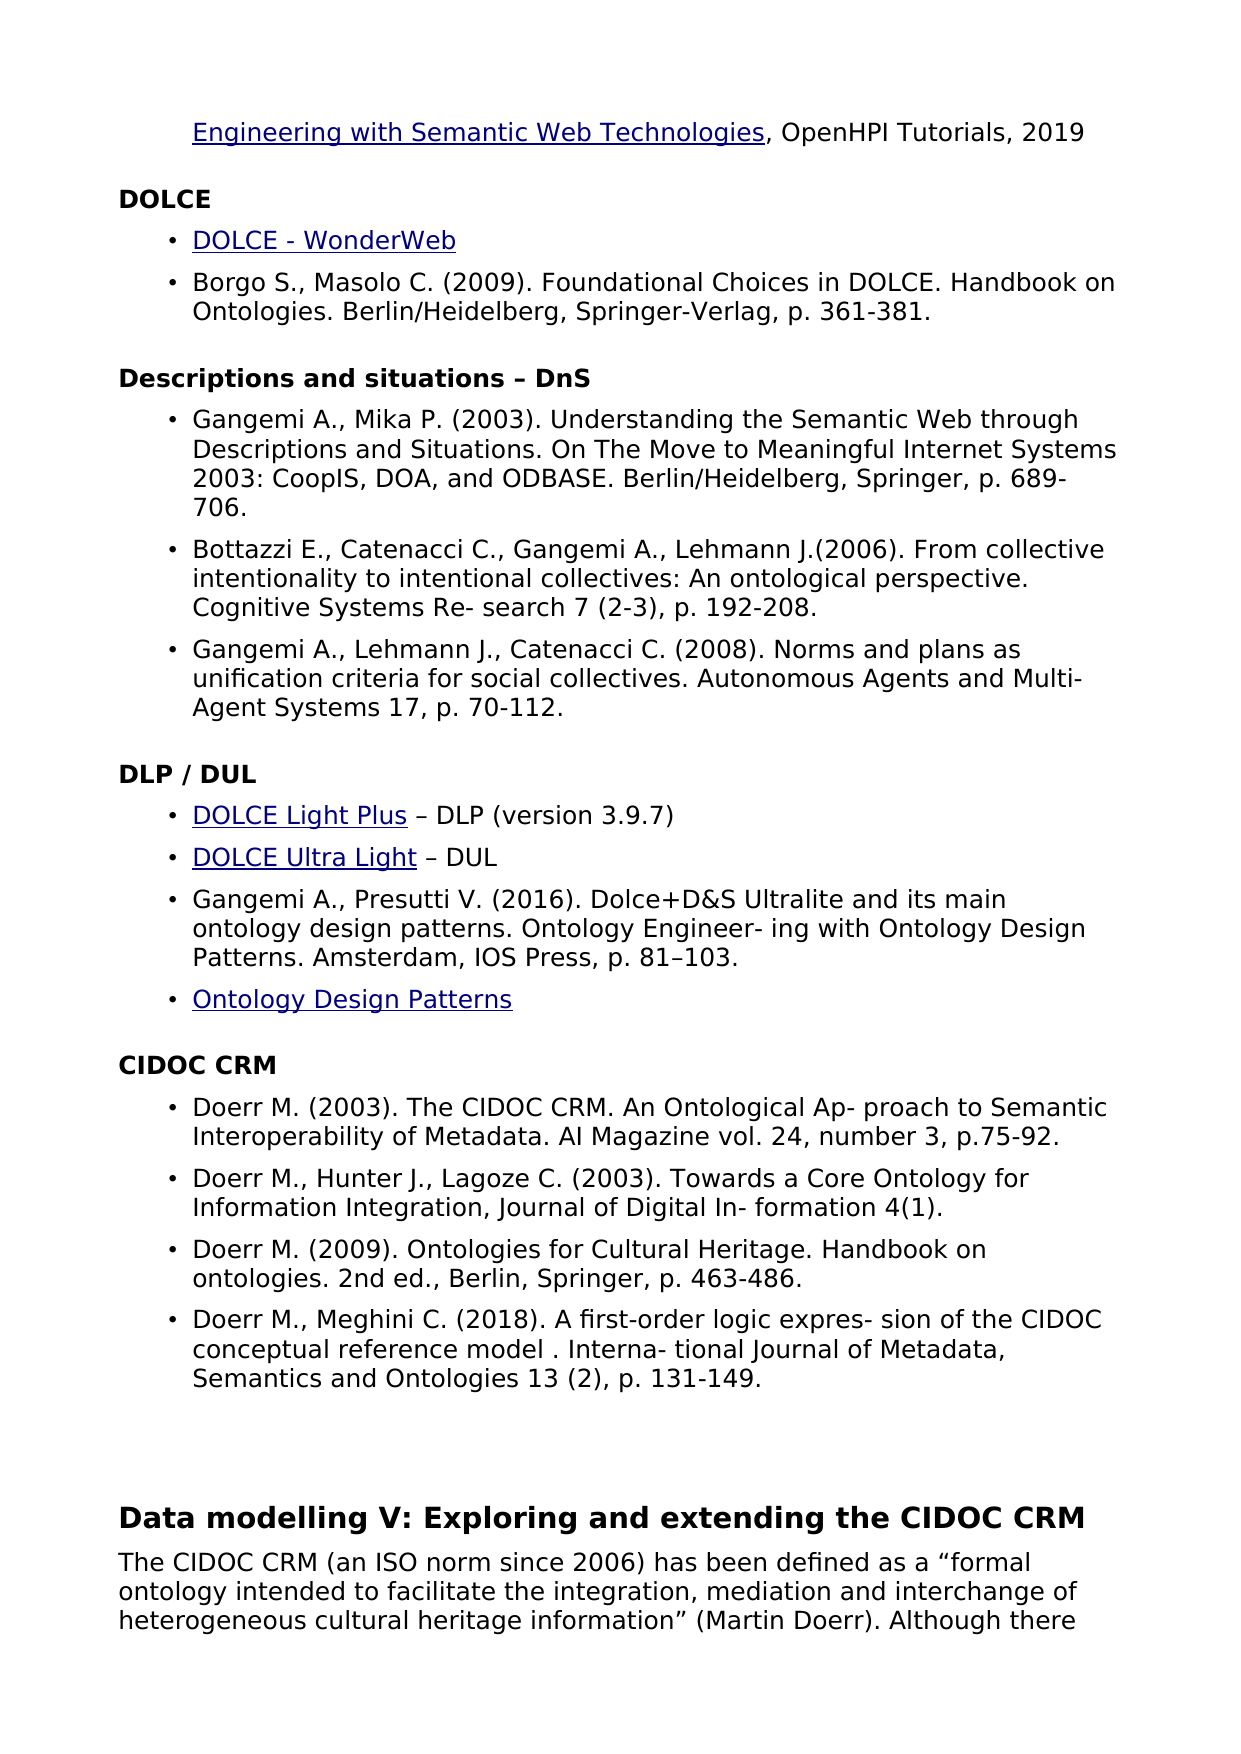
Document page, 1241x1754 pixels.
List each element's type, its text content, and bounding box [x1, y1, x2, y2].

subtitle Descriptions and situations – DnS [118, 364, 1122, 393]
list Bottazzi E., Catenacci C., Gangemi A., Lehmann J.(2006). From collective intentionality to intentional collectives: An ontological perspective. Cognitive Systems Re- search 7 (2-3), p. 192-208. [177, 535, 1122, 622]
list Gangemi A., Lehmann J., Catenacci C. (2008). Norms and plans as unification criteria for social collectives. Autonomous Agents and Multi-Agent Systems 17, p. 70-112. [177, 635, 1122, 722]
text The CIDOC CRM (an ISO norm since 2006) has been defined as a “formal ontology intended to facilitate the integration, mediation and interchange of heterogeneous cultural heritage information” (Martin Doerr). Although there [118, 1548, 1122, 1635]
list Doerr M. (2003). The CIDOC CRM. An Ontological Ap- proach to Semantic Interoperability of Metadata. AI Magazine vol. 24, number 3, p.75-92. [177, 1093, 1122, 1151]
list Ontology Design Patterns [177, 985, 1122, 1014]
list Gangemi A., Presutti V. (2016). Dolce+D&S Ultralite and its main ontology design patterns. Ontology Engineer- ing with Ontology Design Patterns. Amsterdam, IOS Press, p. 81–103. [177, 885, 1122, 972]
list Borgo S., Masolo C. (2009). Foundational Choices in DOLCE. Handbook on Ontologies. Berlin/Heidelberg, Springer-Verlag, p. 361-381. [177, 268, 1122, 326]
list Doerr M., Meghini C. (2018). A first-order logic expres- sion of the CIDOC conceptual reference model . Interna- tional Journal of Metadata, Semantics and Ontologies 13 (2), p. 131-149. [177, 1306, 1122, 1393]
list Doerr M., Hunter J., Lagoze C. (2003). Towards a Core Ontology for Information Integration, Journal of Digital In- formation 4(1). [177, 1164, 1122, 1222]
list Doerr M. (2009). Ontologies for Cultural Heritage. Handbook on ontologies. 2nd ed., Berlin, Springer, p. 463-486. [177, 1235, 1122, 1293]
list DOLCE - WonderWeb [177, 226, 1122, 256]
list DOLCE Ultra Light – DUL [177, 843, 1122, 872]
subtitle CIDOC CRM [118, 1051, 1122, 1081]
subtitle Data modelling V: Exploring and extending the CIDOC CRM [118, 1501, 1122, 1535]
list DOLCE Light Plus – DLP (version 3.9.7) [177, 801, 1122, 831]
subtitle DLP / DUL [118, 760, 1122, 789]
subtitle DOLCE [118, 185, 1122, 214]
list Gangemi A., Mika P. (2003). Understanding the Semantic Web through Descriptions and Situations. On The Move to Meaningful Internet Systems 2003: CoopIS, DOA, and ODBASE. Berlin/Heidelberg, Springer, p. 689-706. [177, 406, 1122, 522]
list Engineering with Semantic Web Technologies, OpenHPI Tutorials, 2019 [177, 118, 1122, 147]
